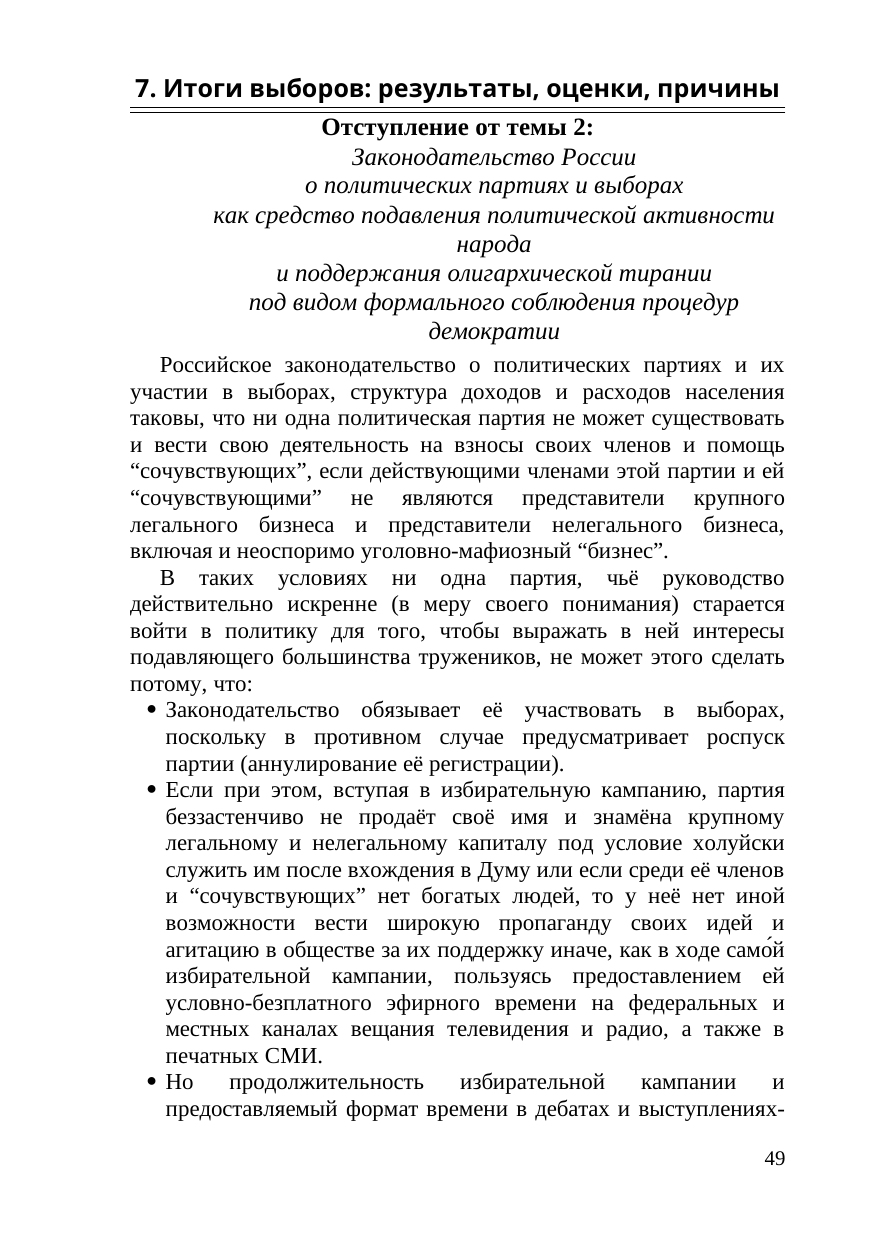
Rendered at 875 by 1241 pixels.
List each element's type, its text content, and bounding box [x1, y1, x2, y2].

list Законодательство обязывает её участвовать в выборах, поскольку в противном случае предусматривает роспуск партии (аннулирование её регистрации). [148, 696, 785, 776]
list Но продолжительность избирательной кампании и предоставляемый формат времени в дебатах и выступлениях- [148, 1068, 785, 1121]
list Если при этом, вступая в избирательную кампанию, партия беззастенчиво не продаёт своё имя и знамёна крупному легальному и нелегальному капиталу под условие холуйски служить им после вхождения в Думу или если среди её членов и “сочувствующих” нет богатых людей, то у неё нет иной возможности вести широкую пропаганду своих идей и агитацию в обществе за их поддержку иначе, как в ходе само́й избирательной кампании, пользуясь предоставлением ей условно-безплатного эфирного времени на федеральных и местных каналах вещания телевидения и радио, а также в печатных СМИ. [148, 776, 785, 1068]
text Российское законодательство о политических партиях и их участии в выборах, структура доходов и расходов населения таковы, что ни одна политическая партия не может существовать и вести свою деятельность на взносы своих членов и помощь “сочувствующих”, если действующими членами этой партии и ей “сочувствующими” не являются представители крупного легального бизнеса и представители нелегального бизнеса, включая и неоспоримо уголовно-мафиозный “бизнес”. [130, 351, 785, 563]
subtitle Отступление от темы 2: Законодательство России о политических партиях и выборах как средство подавления политической активности народа и поддержания олигархической тирании под видом формального соблюдения процедур демократии [130, 113, 785, 345]
text В таких условиях ни одна партия, чьё руководство действительно искренне (в меру своего понимания) старается войти в политику для того, чтобы выражать в ней интересы подавляющего большинства тружеников, не может этого сделать потому, что: [130, 563, 785, 696]
